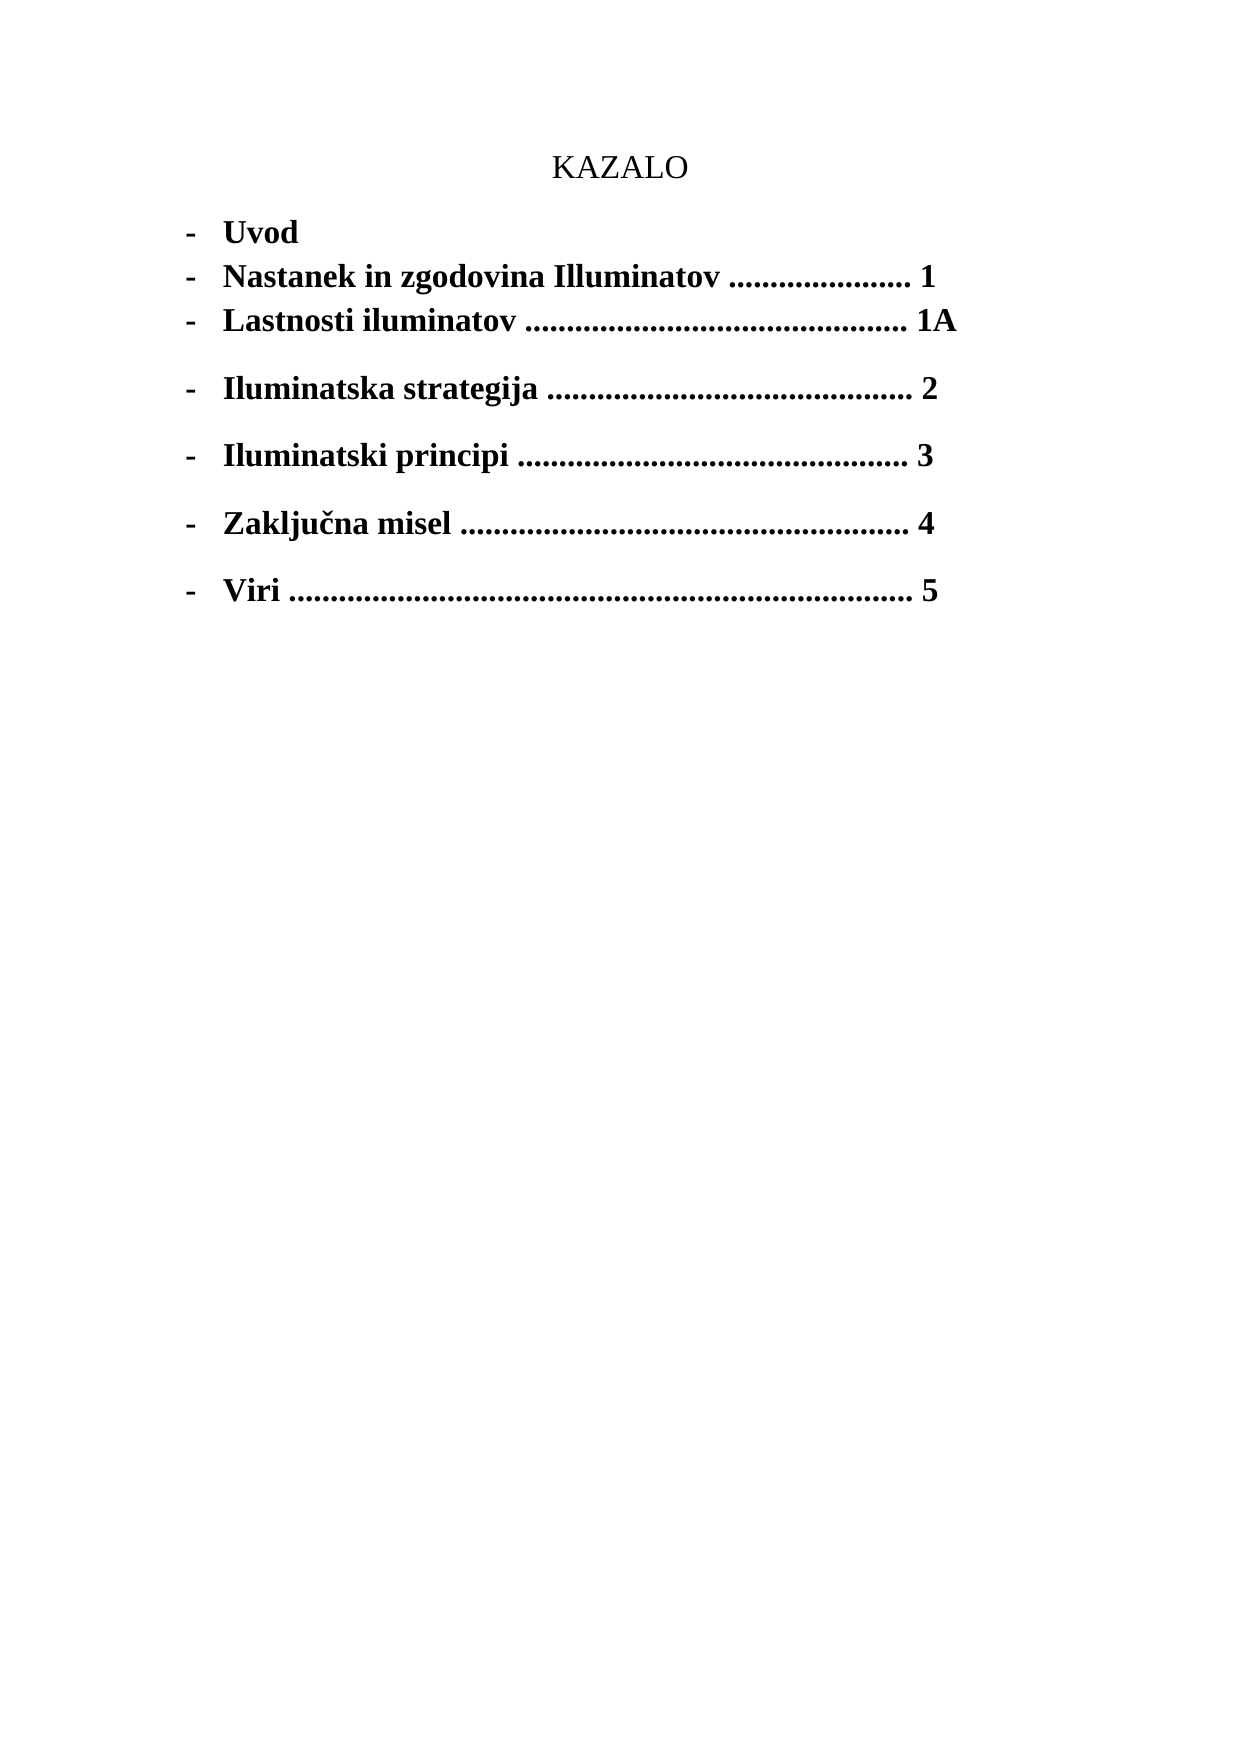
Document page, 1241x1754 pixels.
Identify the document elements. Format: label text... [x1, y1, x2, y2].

list Nastanek in zgodovina Illuminatov ...................... 1 [185, 257, 1093, 295]
list Viri ........................................................................... 5 [185, 571, 1093, 609]
list Zaključna misel ...................................................... 4 [185, 503, 1093, 541]
list Iluminatski principi ............................................... 3 [185, 436, 1093, 474]
text KAZALO [148, 148, 1093, 186]
list Iluminatska strategija ............................................ 2 [185, 368, 1093, 406]
list Lastnosti iluminatov .............................................. 1A [185, 301, 1093, 339]
list Uvod [185, 212, 1093, 251]
